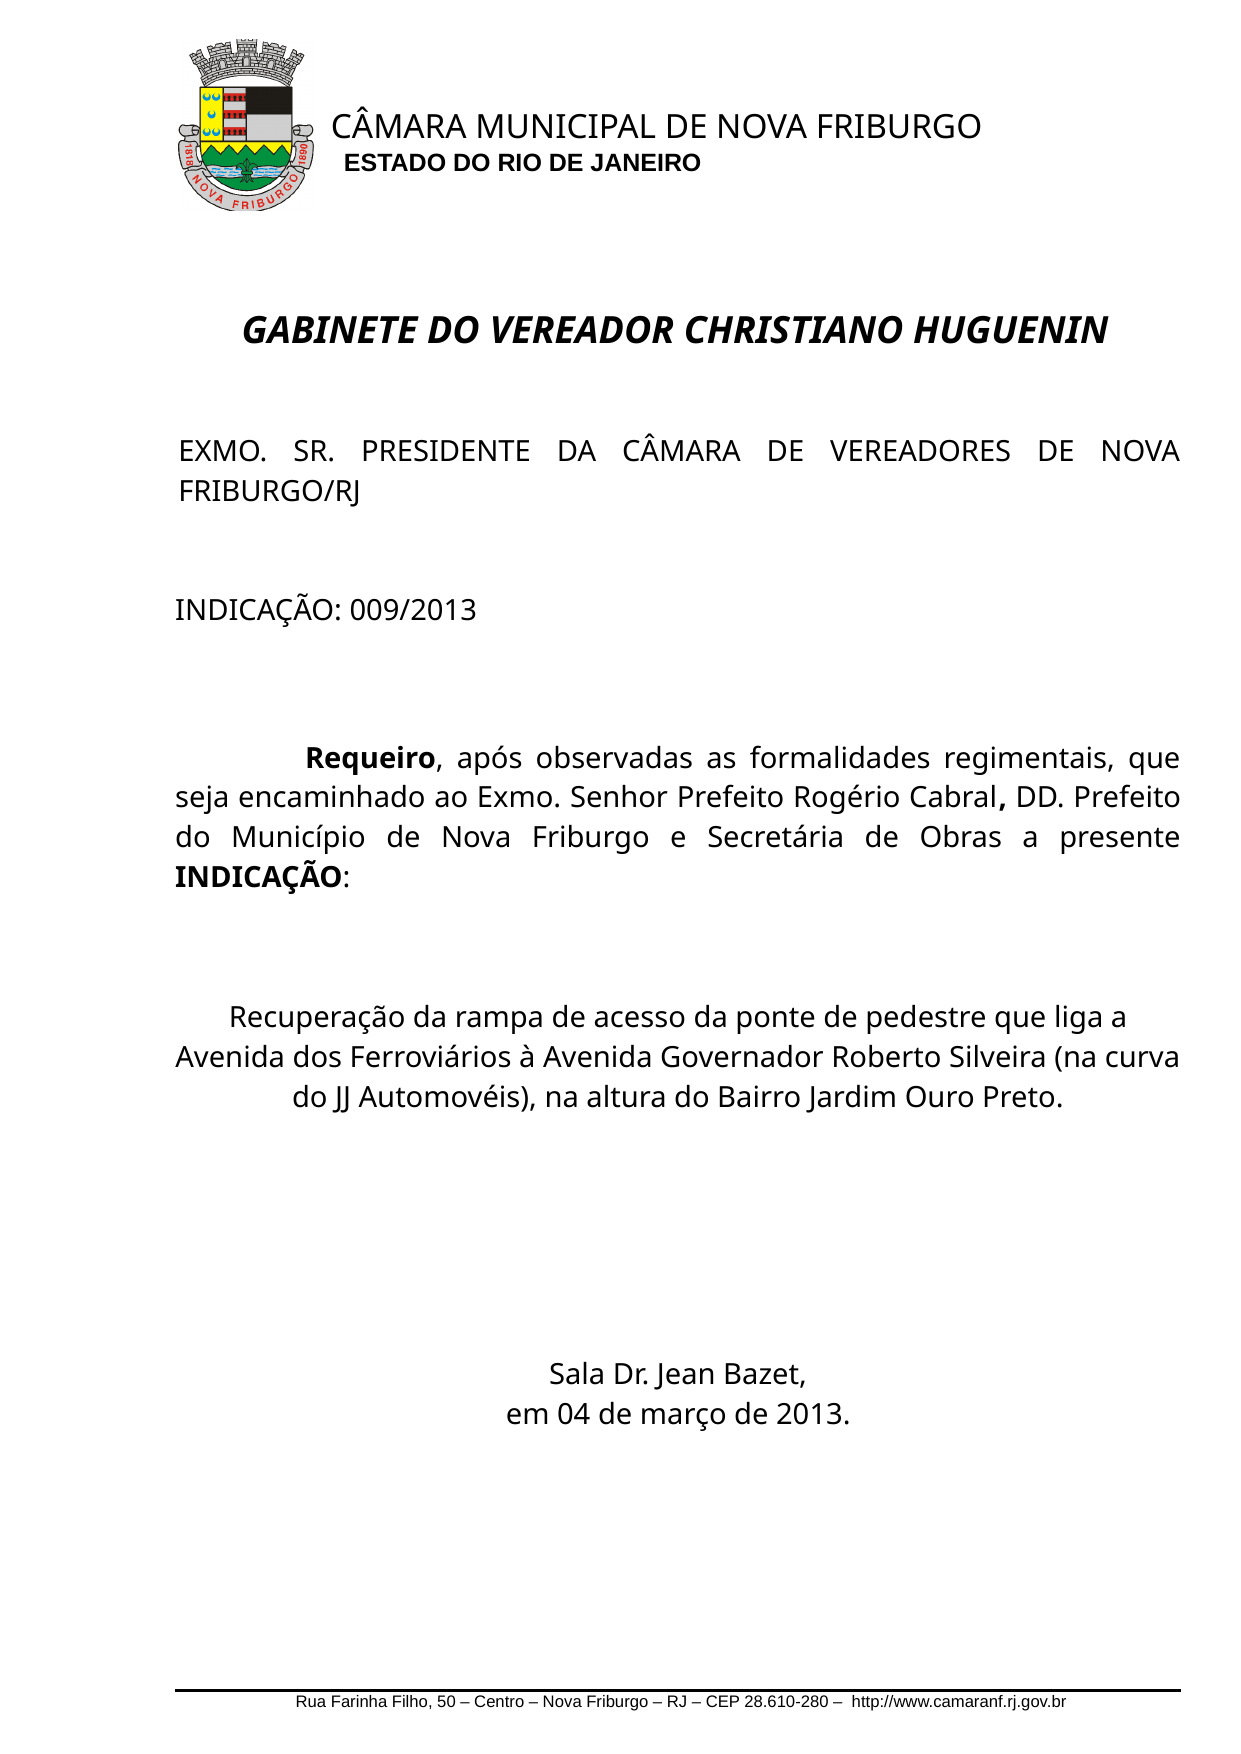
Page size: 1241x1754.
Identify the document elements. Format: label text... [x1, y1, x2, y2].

text em 04 de março de 2013. [175, 1393, 1181, 1433]
text Sala Dr. Jean Bazet, [175, 1354, 1181, 1393]
text INDICAÇÃO: 009/2013 [175, 589, 1181, 629]
text Recuperação da rampa de acesso da ponte de pedestre que liga a Avenida dos Ferroviários à Avenida Governador Roberto Silveira (na curva do JJ Automovéis), na altura do Bairro Jardim Ouro Preto. [175, 996, 1181, 1116]
text GABINETE DO VEREADOR CHRISTIANO HUGUENIN [173, 304, 1181, 355]
text EXMO. SR. PRESIDENTE DA CÂMARA DE VEREADORES DE NOVA FRIBURGO/RJ [178, 431, 1181, 510]
text Requeiro, após observadas as formalidades regimentais, que seja encaminhado ao Exmo. Senhor Prefeito Rogério Cabral, DD. Prefeito do Município de Nova Friburgo e Secretária de Obras a presente INDICAÇÃO: [175, 737, 1181, 896]
